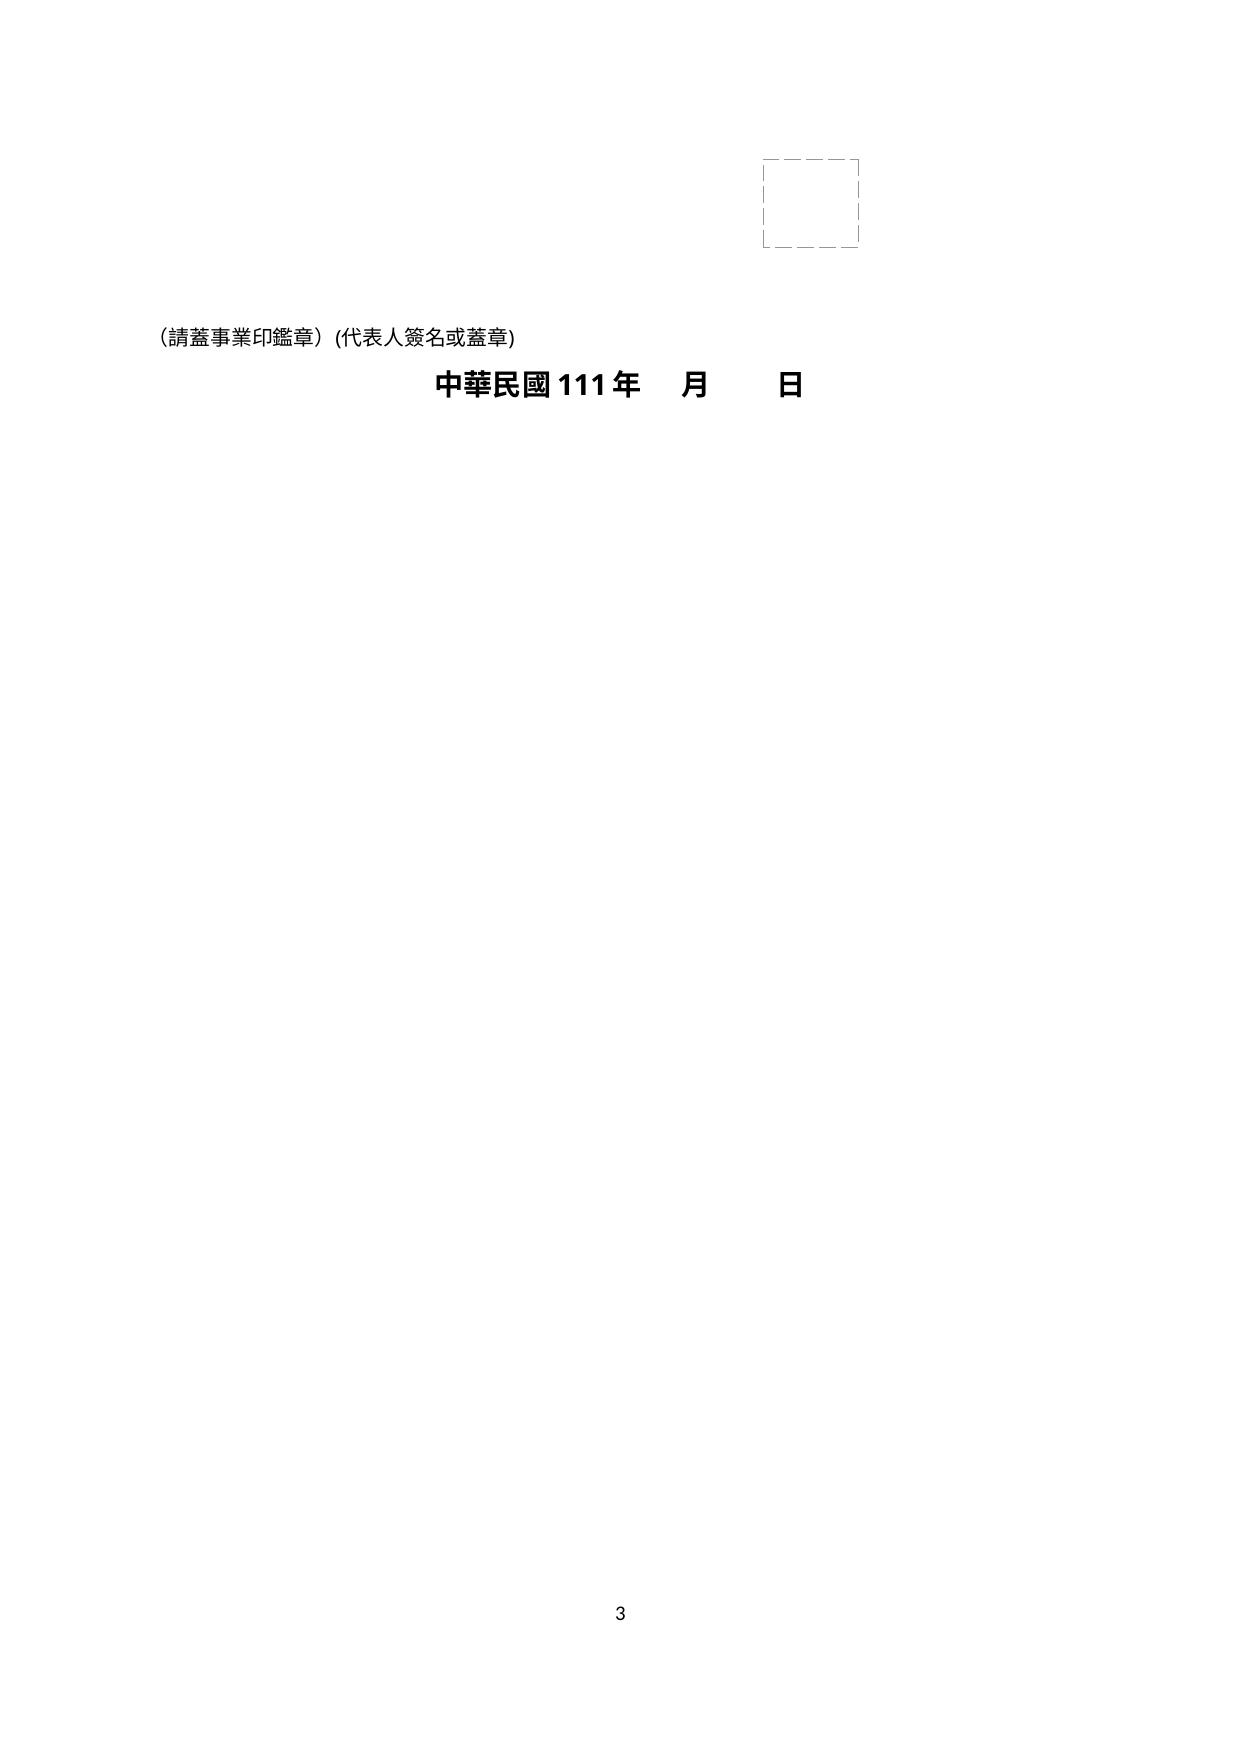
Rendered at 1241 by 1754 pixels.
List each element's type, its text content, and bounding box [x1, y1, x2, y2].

text （請蓋事業印鑑章）(代表人簽名或蓋章) [148, 321, 1092, 351]
text 中華民國111年 月 日 [148, 361, 1092, 404]
